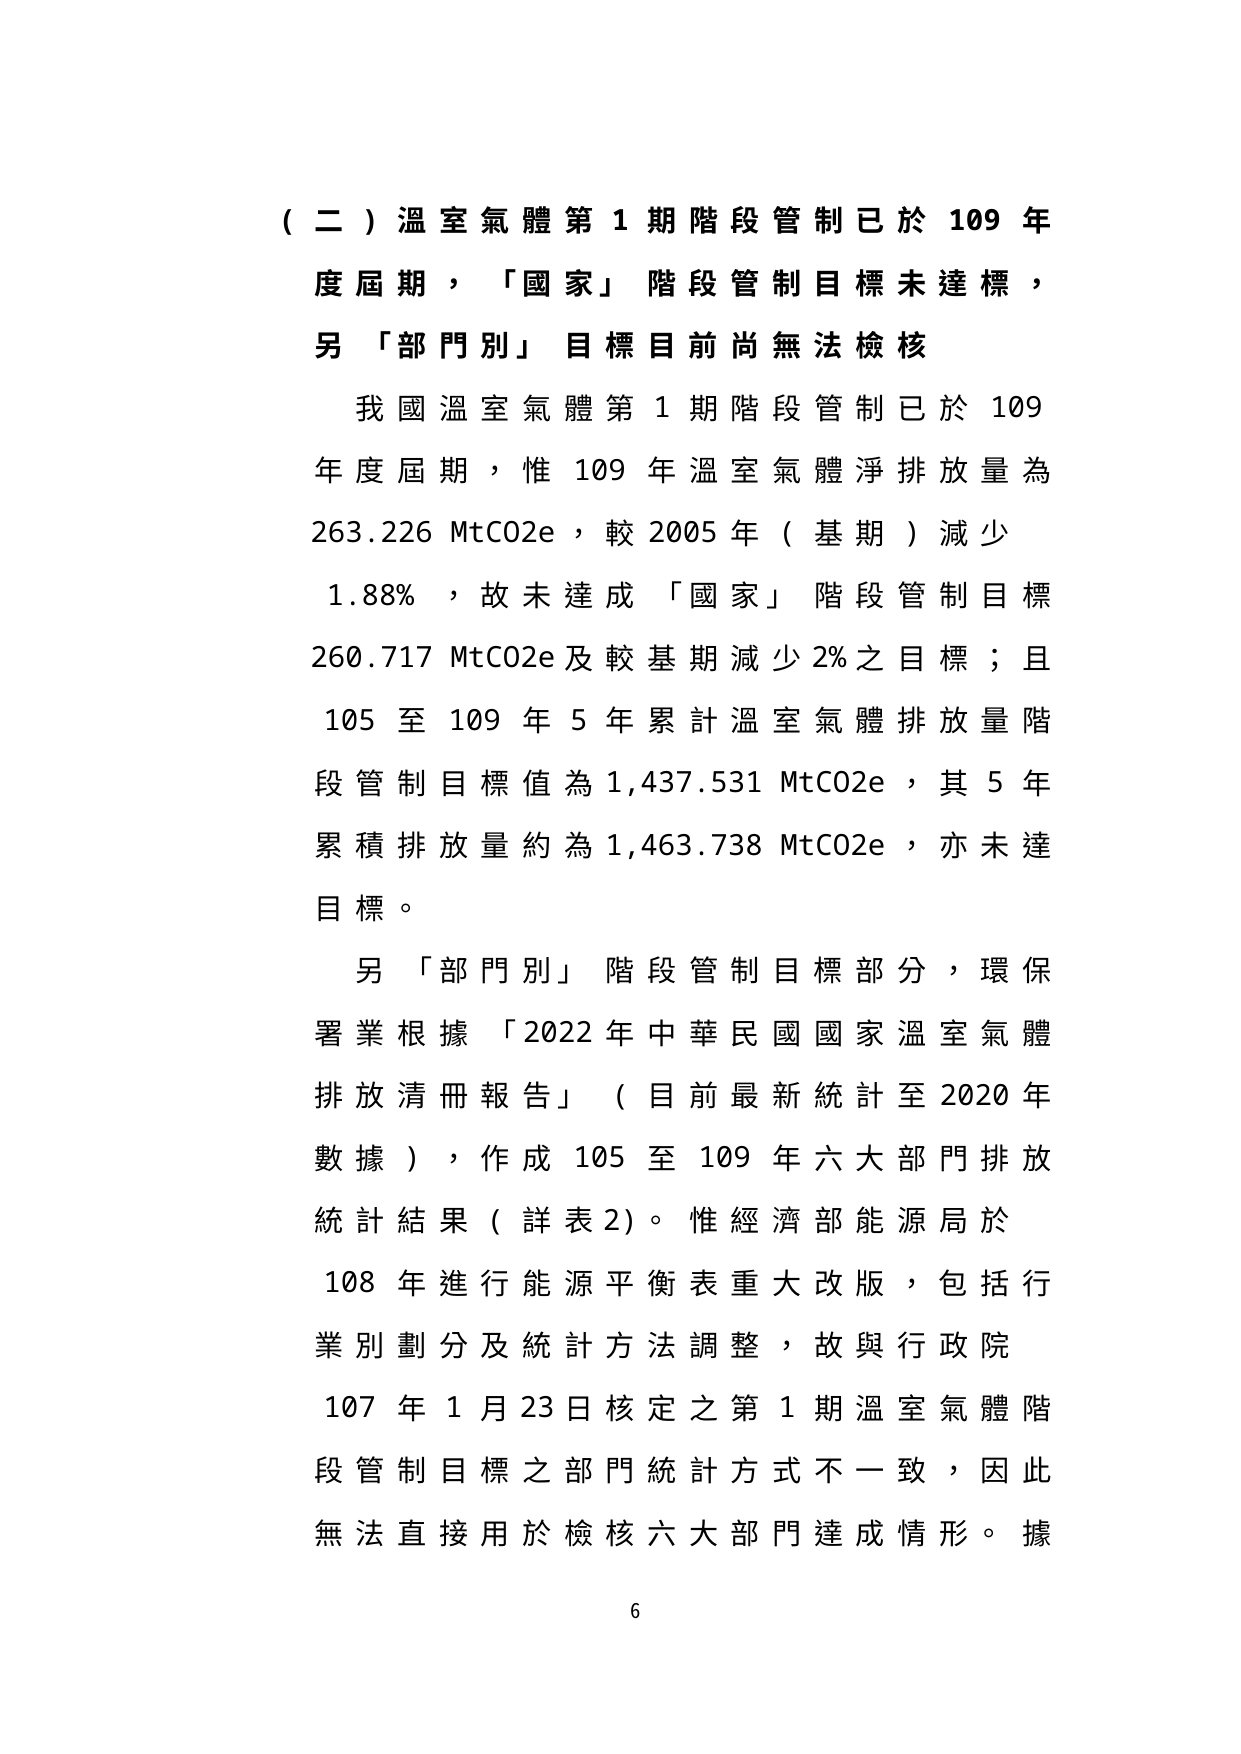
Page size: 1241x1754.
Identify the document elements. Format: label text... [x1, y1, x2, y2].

text 另「部門別」階段管制目標部分，環保署業根據「2022年中華民國國家溫室氣體排放清冊報告」(目前最新統計至2020年數據)，作成105至109年六大部門排放統計結果(詳表2)。惟經濟部能源局於108年進行能源平衡表重大改版，包括行業別劃分及統計方法調整，故與行政院107年1月23日核定之第1期溫室氣體階段管制目標之部門統計方式不一致，因此無法直接用於檢核六大部門達成情形。據 [271, 927, 1058, 1552]
text 我國溫室氣體第1期階段管制已於109年度屆期，惟109年溫室氣體淨排放量為263.226 MtCO2e，較2005年(基期)減少1.88%，故未達成「國家」階段管制目標260.717 MtCO2e及較基期減少2%之目標；且105至109年5年累計溫室氣體排放量階段管制目標值為1,437.531 MtCO2e，其5年累積排放量約為1,463.738 MtCO2e，亦未達目標。 [271, 365, 1058, 927]
text (二)溫室氣體第1期階段管制已於109年度屆期，「國家」階段管制目標未達標，另「部門別」目標目前尚無法檢核 [242, 177, 1058, 365]
